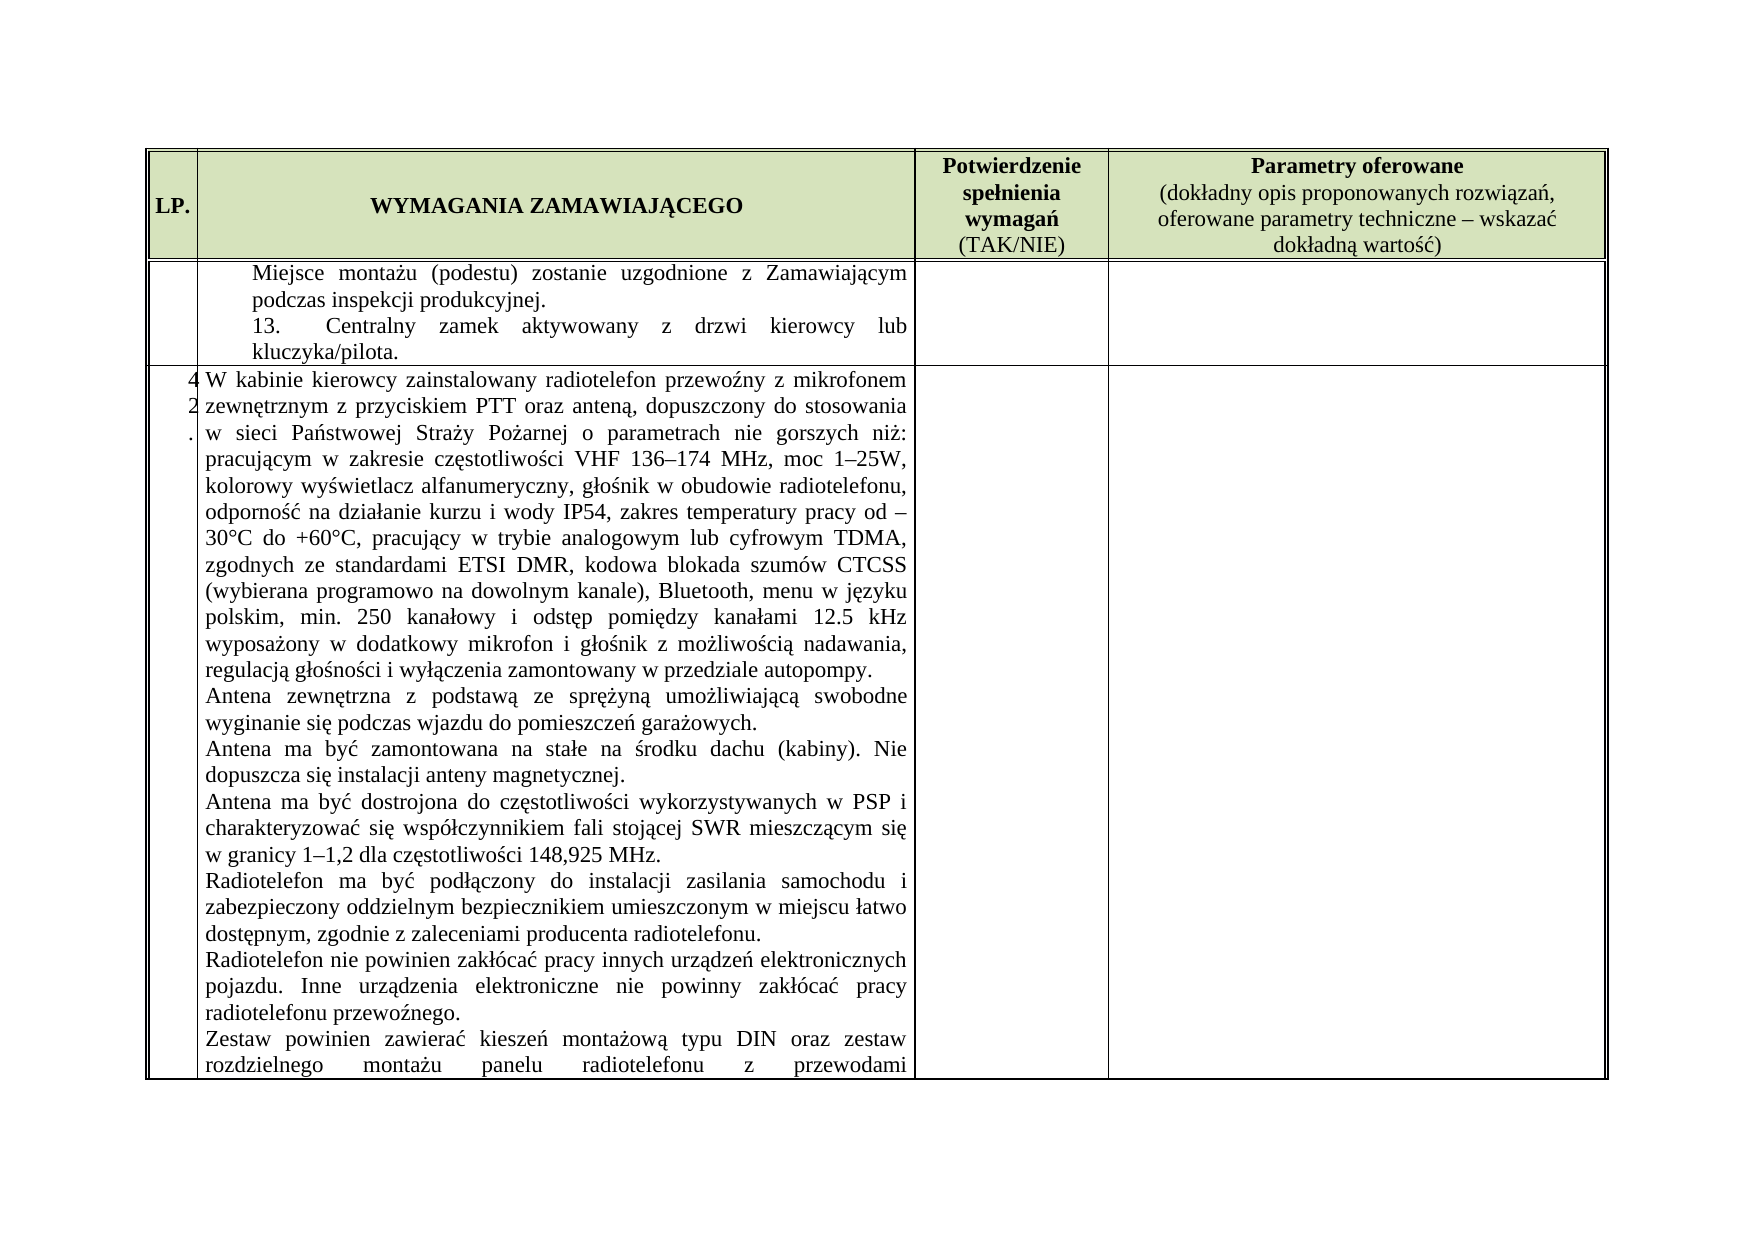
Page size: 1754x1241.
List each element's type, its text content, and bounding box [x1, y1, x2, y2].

table_header Potwierdzenie spełnienia wymagań (TAK/NIE) [916, 152, 1108, 258]
table_cell [1109, 366, 1604, 1078]
table_cell W kabinie kierowcy zainstalowany radiotelefon przewoźny z mikrofonem zewnętrznym z przyciskiem PTT oraz anteną, dopuszczony do stosowania w sieci Państwowej Straży Pożarnej o parametrach nie gorszych niż: pracującym w zakresie częstotliwości VHF 136–174 MHz, moc 1–25W, kolorowy wyświetlacz alfanumeryczny, głośnik w obudowie radiotelefonu, odporność na działanie kurzu i wody IP54, zakres temperatury pracy od –30°C do +60°C, pracujący w trybie analogowym lub cyfrowym TDMA, zgodnych ze standardami ETSI DMR, kodowa blokada szumów CTCSS (wybierana programowo na dowolnym kanale), Bluetooth, menu w języku polskim, min. 250 kanałowy i odstęp pomiędzy kanałami 12.5 kHz wyposażony w dodatkowy mikrofon i głośnik z możliwością nadawania, regulacją głośności i wyłączenia zamontowany w przedziale autopompy. Antena zewnętrzna z podstawą ze sprężyną umożliwiającą swobodne wyginanie się podczas wjazdu do pomieszczeń garażowych. Antena ma być zamontowana na stałe na środku dachu (kabiny). Nie dopuszcza się instalacji anteny magnetycznej. Antena ma być dostrojona do częstotliwości wykorzystywanych w PSP i charakteryzować się współczynnikiem fali stojącej SWR mieszczącym się w granicy 1–1,2 dla częstotliwości 148,925 MHz. Radiotelefon ma być podłączony do instalacji zasilania samochodu i zabezpieczony oddzielnym bezpiecznikiem umieszczonym w miejscu łatwo dostępnym, zgodnie z zaleceniami producenta radiotelefonu. Radiotelefon nie powinien zakłócać pracy innych urządzeń elektronicznych pojazdu. Inne urządzenia elektroniczne nie powinny zakłócać pracy radiotelefonu przewoźnego. Zestaw powinien zawierać kieszeń montażową typu DIN oraz zestaw rozdzielnego montażu panelu radiotelefonu z przewodami [198, 366, 914, 1078]
table_header Parametry oferowane (dokładny opis proponowanych rozwiązań, oferowane parametry techniczne – wskazać dokładną wartość) [1109, 152, 1604, 258]
table_header lp. [150, 152, 197, 258]
table_cell Miejsce montażu (podestu) zostanie uzgodnione z Zamawiającym podczas inspekcji produkcyjnej. Centralny zamek aktywowany z drzwi kierowcy lub kluczyka/pilota. [198, 262, 914, 365]
table_cell [150, 366, 197, 1078]
table_cell [150, 262, 197, 365]
table_cell [1109, 262, 1604, 365]
table_header WYMAGANIA ZAMAWIAJĄCEGO [198, 152, 914, 258]
table_cell [916, 262, 1108, 365]
table_cell [916, 366, 1108, 1078]
